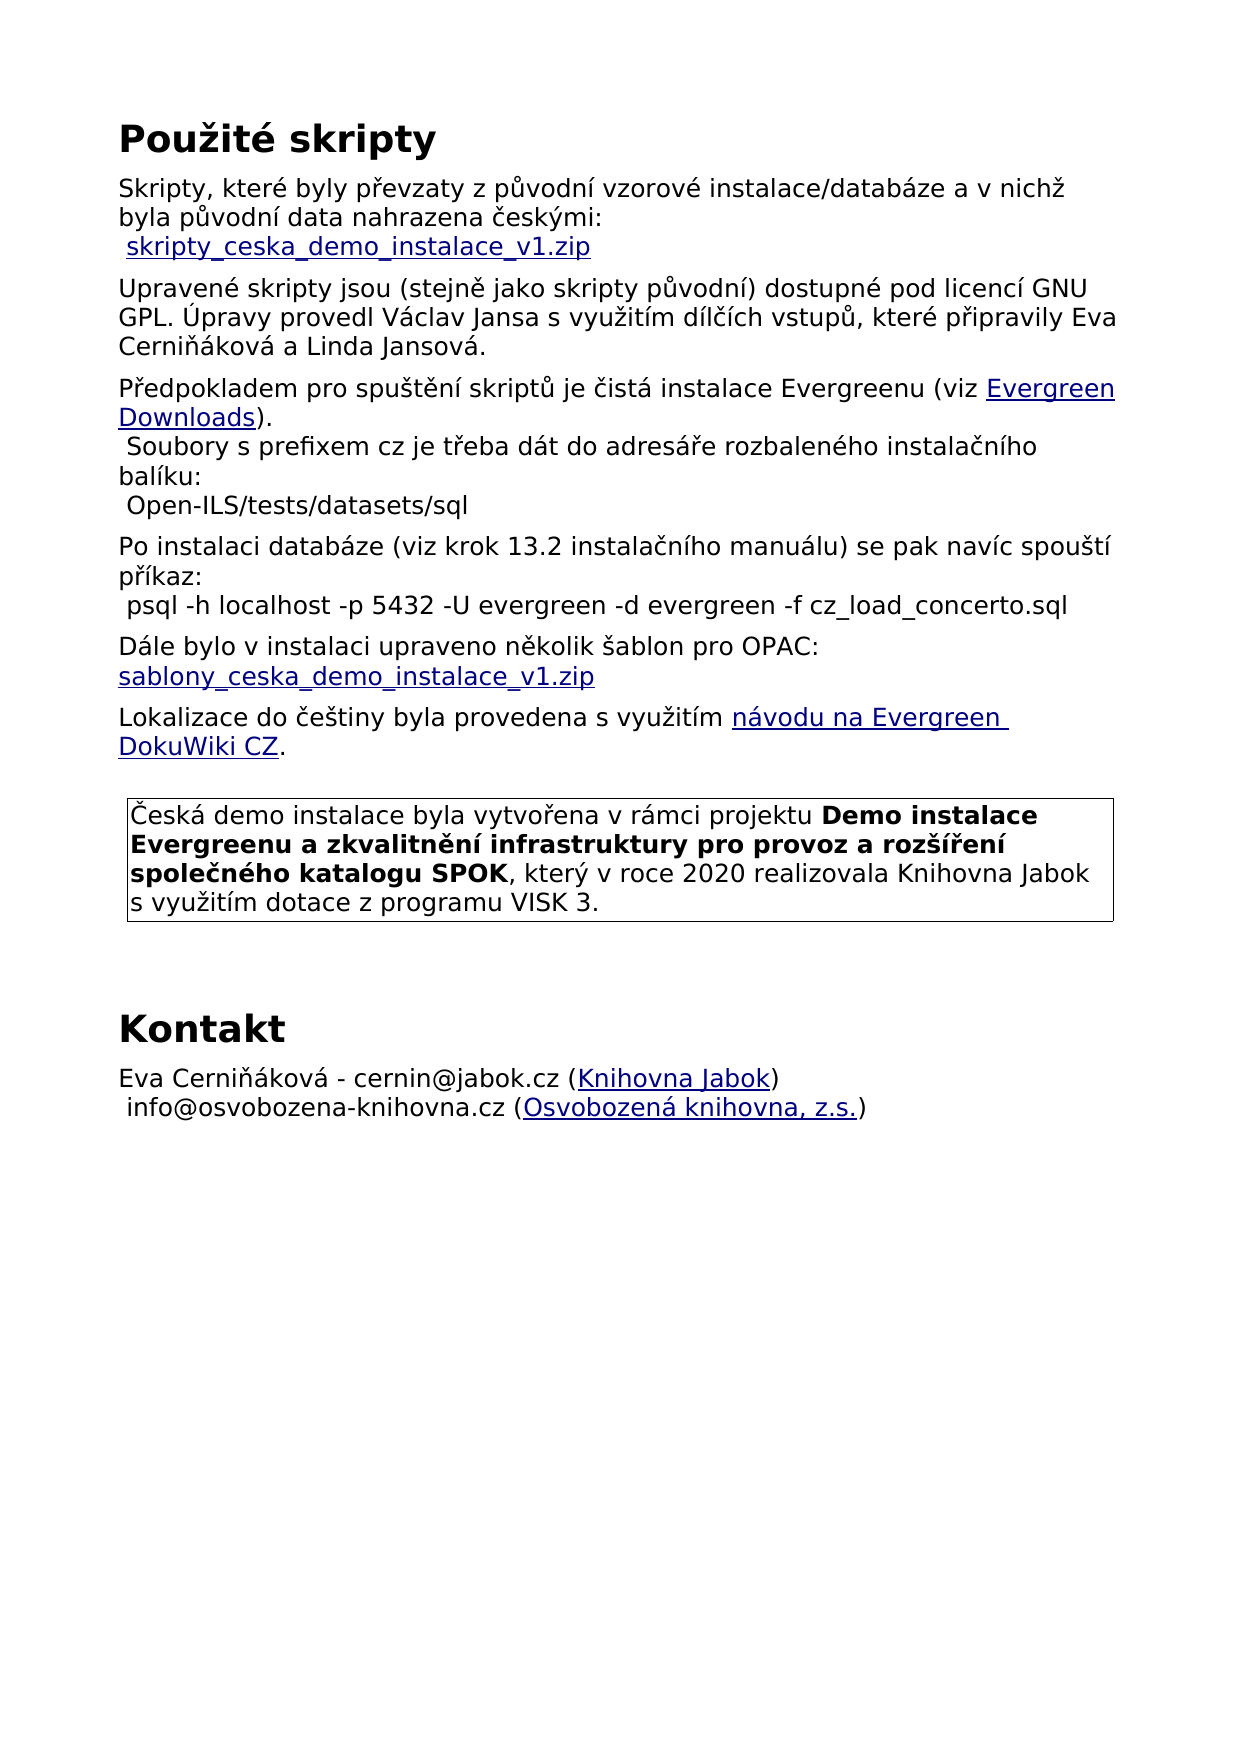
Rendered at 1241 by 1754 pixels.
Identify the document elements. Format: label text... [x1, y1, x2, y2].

text Lokalizace do češtiny byla provedena s využitím návodu na Evergreen DokuWiki CZ. [118, 703, 1122, 762]
text Dále bylo v instalaci upraveno několik šablon pro OPAC: sablony_ceska_demo_instalace_v1.zip [118, 633, 1122, 691]
text Eva Cerniňáková - cernin@jabok.cz (Knihovna Jabok) info@osvobozena-knihovna.cz (Osvobozená knihovna, z.s.) [118, 1064, 1122, 1122]
text Upravené skripty jsou (stejně jako skripty původní) dostupné pod licencí GNU GPL. Úpravy provedl Václav Jansa s využitím dílčích vstupů, které připravily Eva Cerniňáková a Linda Jansová. [118, 274, 1122, 362]
text Po instalaci databáze (viz krok 13.2 instalačního manuálu) se pak navíc spouští příkaz: psql -h localhost -p 5432 -U evergreen -d evergreen -f cz_load_concerto.sql [118, 533, 1122, 620]
subtitle Kontakt [118, 1008, 1122, 1052]
subtitle Použité skripty [118, 118, 1122, 162]
text Předpokladem pro spuštění skriptů je čistá instalace Evergreenu (viz Evergreen Downloads). Soubory s prefixem cz je třeba dát do adresáře rozbaleného instalačního balíku: Open-ILS/tests/datasets/sql [118, 374, 1122, 520]
table_header Česká demo instalace byla vytvořena v rámci projektu Demo instalace Evergreenu a zkvalitnění infrastruktury pro provoz a rozšíření společného katalogu SPOK, který v roce 2020 realizovala Knihovna Jabok s využitím dotace z programu VISK 3. [128, 799, 1113, 921]
text Skripty, které byly převzaty z původní vzorové instalace/databáze a v nichž byla původní data nahrazena českými: skripty_ceska_demo_instalace_v1.zip [118, 174, 1122, 262]
